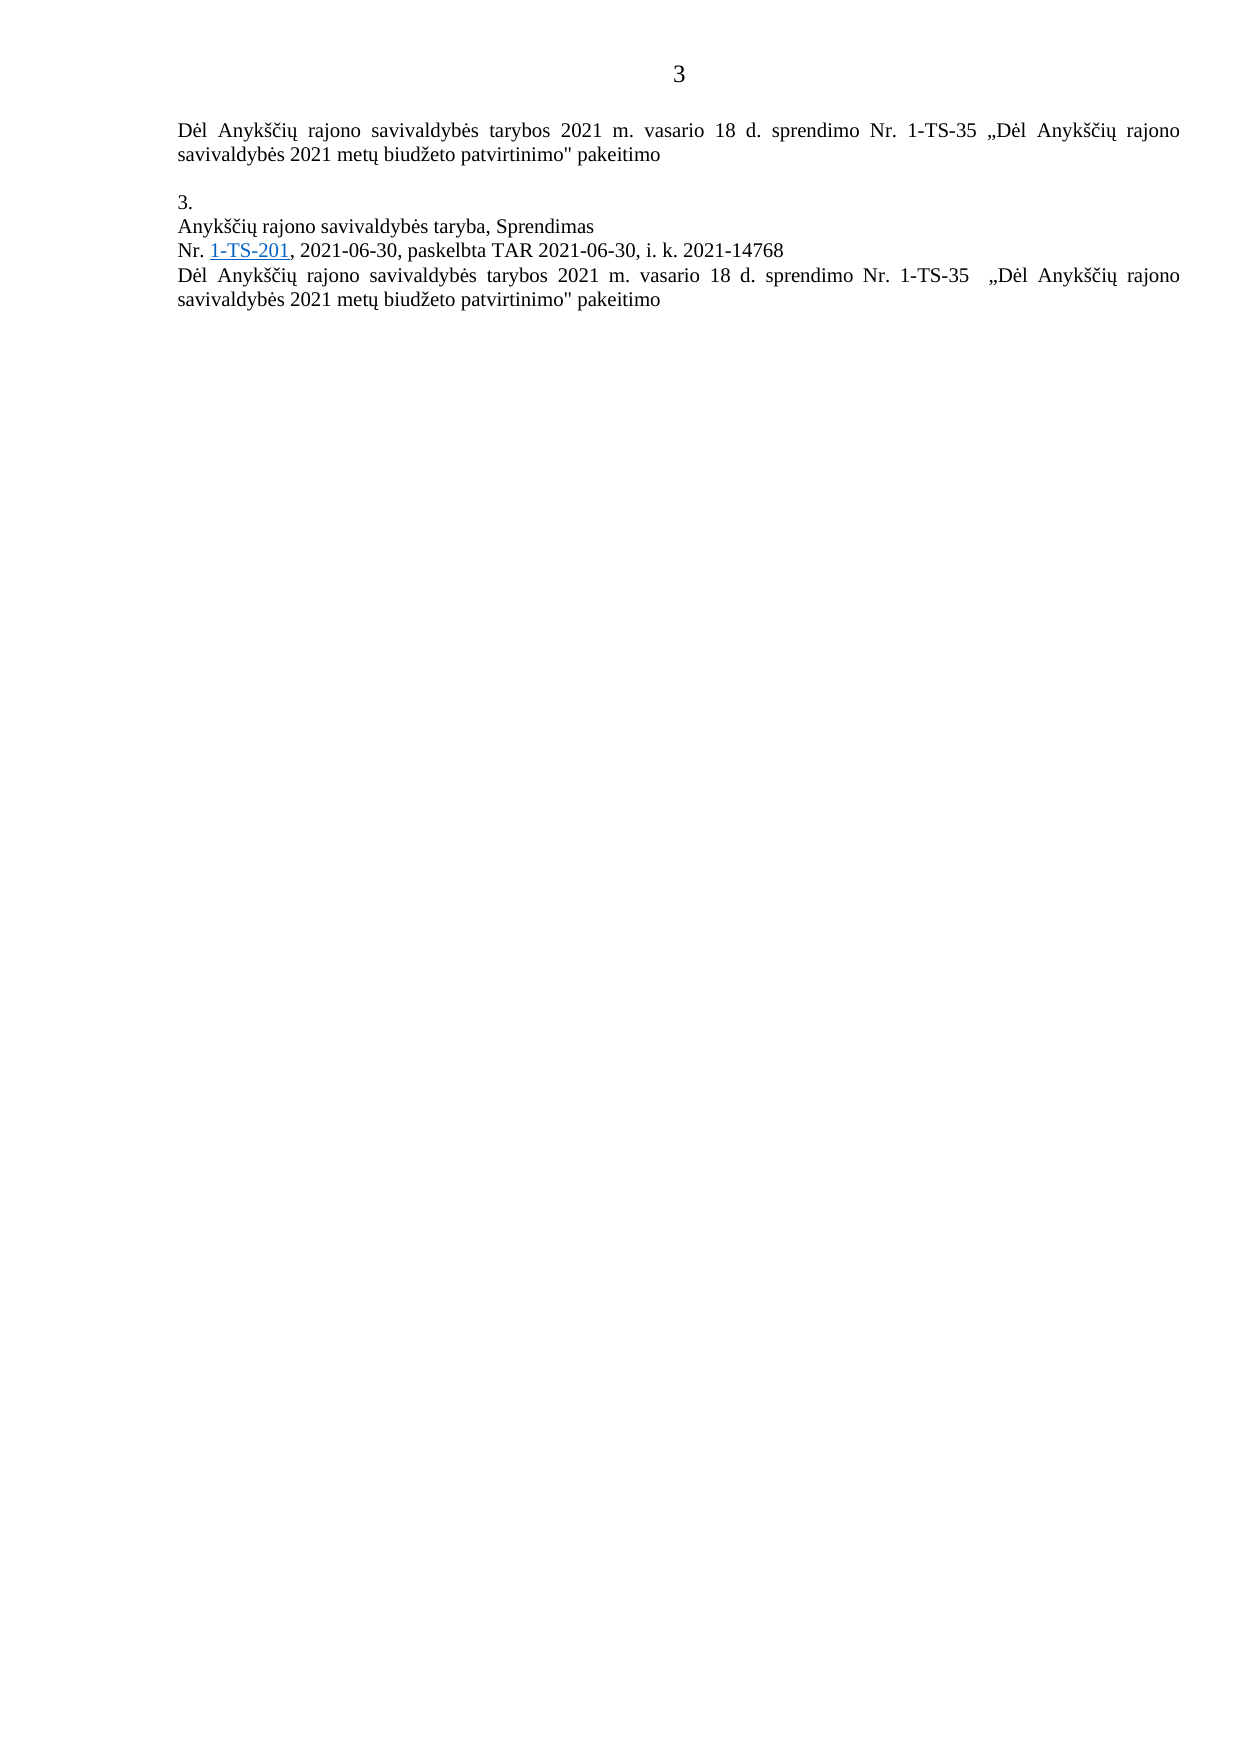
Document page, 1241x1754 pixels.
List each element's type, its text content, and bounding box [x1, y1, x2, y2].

text Dėl Anykščių rajono savivaldybės tarybos 2021 m. vasario 18 d. sprendimo Nr. 1-TS-35 „Dėl Anykščių rajono savivaldybės 2021 metų biudžeto patvirtinimo" pakeitimo [177, 262, 1181, 311]
text Nr. 1-TS-201, 2021-06-30, paskelbta TAR 2021-06-30, i. k. 2021-14768 [177, 238, 1181, 262]
text 3. [177, 190, 1181, 214]
text Anykščių rajono savivaldybės taryba, Sprendimas [177, 214, 1181, 238]
text Dėl Anykščių rajono savivaldybės tarybos 2021 m. vasario 18 d. sprendimo Nr. 1-TS-35 „Dėl Anykščių rajono savivaldybės 2021 metų biudžeto patvirtinimo" pakeitimo [177, 118, 1181, 166]
